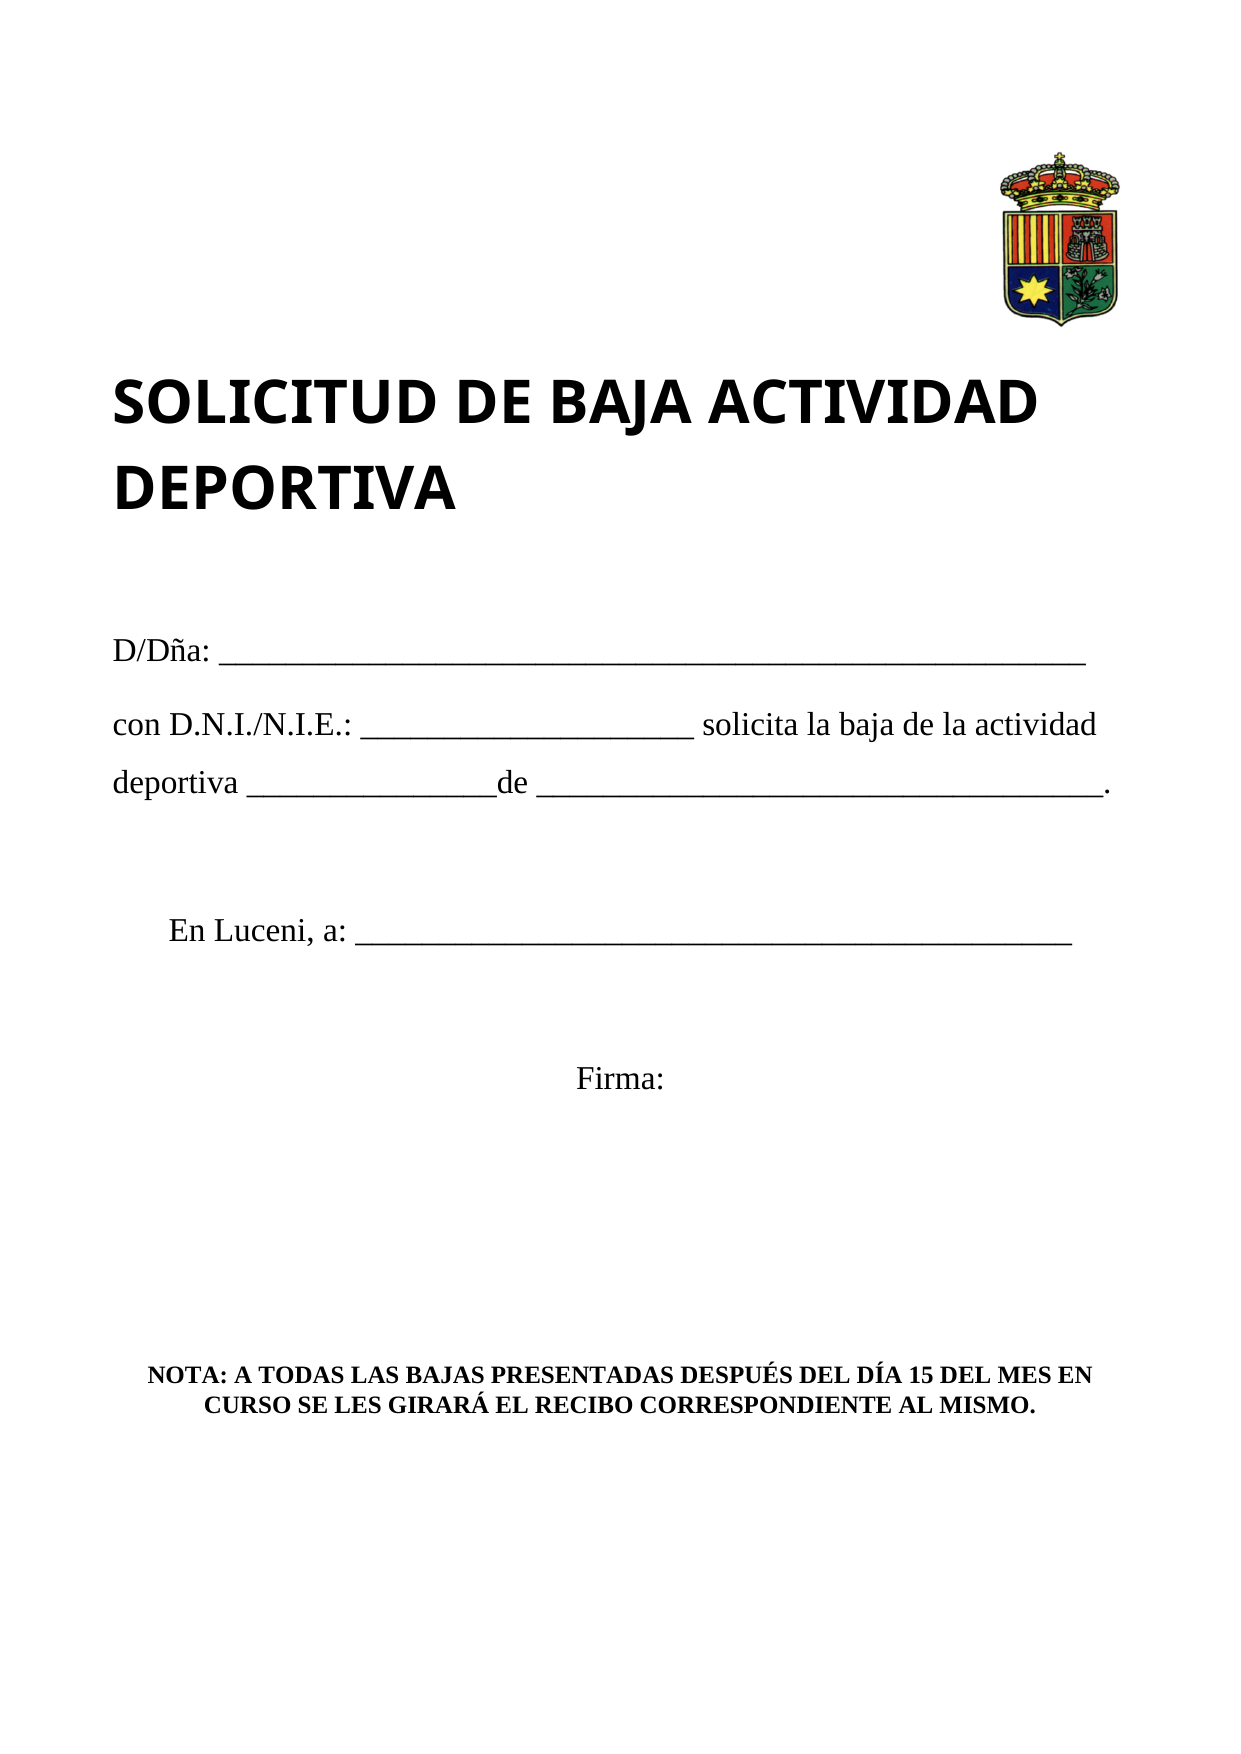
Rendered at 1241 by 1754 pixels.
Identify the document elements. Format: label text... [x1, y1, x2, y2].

text NOTA: A TODAS LAS BAJAS PRESENTADAS DESPUÉS DEL DÍA 15 DEL MES EN CURSO SE LES GIRARÁ EL RECIBO CORRESPONDIENTE AL MISMO. [112, 1360, 1128, 1419]
text En Luceni, a: ___________________________________________ [112, 910, 1128, 949]
text SOLICITUD DE BAJA ACTIVIDAD DEPORTIVA [112, 359, 1128, 527]
text con D.N.I./N.I.E.: ____________________ solicita la baja de la actividad deportiva _______________de __________________________________. [112, 704, 1128, 800]
text D/Dña: ____________________________________________________ [112, 630, 1128, 669]
text Firma: [112, 1059, 1128, 1097]
